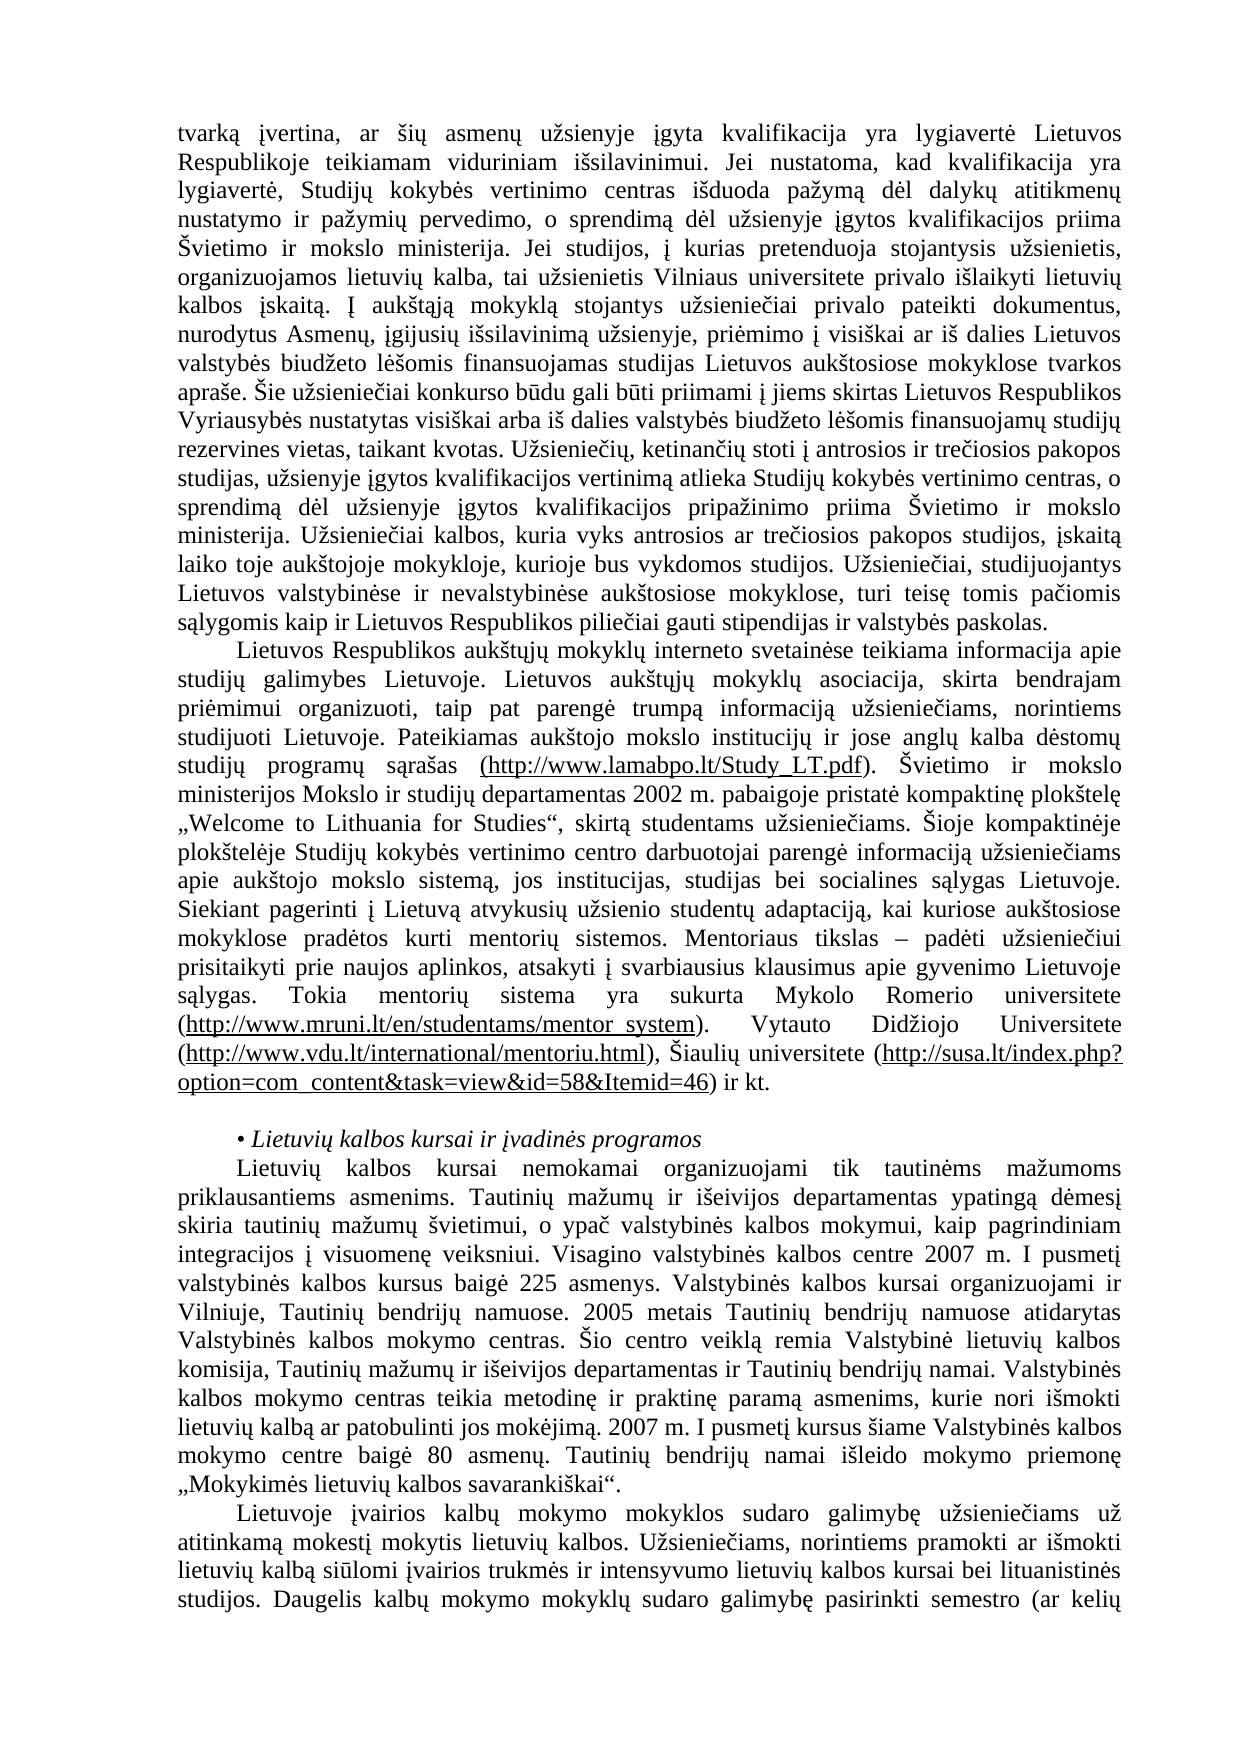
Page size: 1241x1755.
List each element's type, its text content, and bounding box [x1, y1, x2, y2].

text Lietuvių kalbos kursai nemokamai organizuojami tik tautinėms mažumoms priklausantiems asmenims. Tautinių mažumų ir išeivijos departamentas ypatingą dėmesį skiria tautinių mažumų švietimui, o ypač valstybinės kalbos mokymui, kaip pagrindiniam integracijos į visuomenę veiksniui. Visagino valstybinės kalbos centre 2007 m. I pusmetį valstybinės kalbos kursus baigė 225 asmenys. Valstybinės kalbos kursai organizuojami ir Vilniuje, Tautinių bendrijų namuose. 2005 metais Tautinių bendrijų namuose atidarytas Valstybinės kalbos mokymo centras. Šio centro veiklą remia Valstybinė lietuvių kalbos komisija, Tautinių mažumų ir išeivijos departamentas ir Tautinių bendrijų namai. Valstybinės kalbos mokymo centras teikia metodinę ir praktinę paramą asmenims, kurie nori išmokti lietuvių kalbą ar patobulinti jos mokėjimą. 2007 m. I pusmetį kursus šiame Valstybinės kalbos mokymo centre baigė 80 asmenų. Tautinių bendrijų namai išleido mokymo priemonę „Mokykimės lietuvių kalbos savarankiškai“. [177, 1153, 1122, 1498]
text Lietuvos Respublikos aukštųjų mokyklų interneto svetainėse teikiama informacija apie studijų galimybes Lietuvoje. Lietuvos aukštųjų mokyklų asociacija, skirta bendrajam priėmimui organizuoti, taip pat parengė trumpą informaciją užsieniečiams, norintiems studijuoti Lietuvoje. Pateikiamas aukštojo mokslo institucijų ir jose anglų kalba dėstomų studijų programų sąrašas (http://www.lamabpo.lt/Study_LT.pdf). Švietimo ir mokslo ministerijos Mokslo ir studijų departamentas 2002 m. pabaigoje pristatė kompaktinę plokštelę „Welcome to Lithuania for Studies“, skirtą studentams užsieniečiams. Šioje kompaktinėje plokštelėje Studijų kokybės vertinimo centro darbuotojai parengė informaciją užsieniečiams apie aukštojo mokslo sistemą, jos institucijas, studijas bei socialines sąlygas Lietuvoje. Siekiant pagerinti į Lietuvą atvykusių užsienio studentų adaptaciją, kai kuriose aukštosiose mokyklose pradėtos kurti mentorių sistemos. Mentoriaus tikslas – padėti užsieniečiui prisitaikyti prie naujos aplinkos, atsakyti į svarbiausius klausimus apie gyvenimo Lietuvoje sąlygas. Tokia mentorių sistema yra sukurta Mykolo Romerio universitete (http://www.mruni.lt/en/studentams/mentor_system). Vytauto Didžiojo Universitete (http://www.vdu.lt/international/mentoriu.html), Šiaulių universitete (http://susa.lt/index.php?option=com_content&task=view&id=58&Itemid=46) ir kt. [177, 636, 1122, 1096]
text tvarką įvertina, ar šių asmenų užsienyje įgyta kvalifikacija yra lygiavertė Lietuvos Respublikoje teikiamam viduriniam išsilavinimui. Jei nustatoma, kad kvalifikacija yra lygiavertė, Studijų kokybės vertinimo centras išduoda pažymą dėl dalykų atitikmenų nustatymo ir pažymių pervedimo, o sprendimą dėl užsienyje įgytos kvalifikacijos priima Švietimo ir mokslo ministerija. Jei studijos, į kurias pretenduoja stojantysis užsienietis, organizuojamos lietuvių kalba, tai užsienietis Vilniaus universitete privalo išlaikyti lietuvių kalbos įskaitą. Į aukštąją mokyklą stojantys užsieniečiai privalo pateikti dokumentus, nurodytus Asmenų, įgijusių išsilavinimą užsienyje, priėmimo į visiškai ar iš dalies Lietuvos valstybės biudžeto lėšomis finansuojamas studijas Lietuvos aukštosiose mokyklose tvarkos apraše. Šie užsieniečiai konkurso būdu gali būti priimami į jiems skirtas Lietuvos Respublikos Vyriausybės nustatytas visiškai arba iš dalies valstybės biudžeto lėšomis finansuojamų studijų rezervines vietas, taikant kvotas. Užsieniečių, ketinančių stoti į antrosios ir trečiosios pakopos studijas, užsienyje įgytos kvalifikacijos vertinimą atlieka Studijų kokybės vertinimo centras, o sprendimą dėl užsienyje įgytos kvalifikacijos pripažinimo priima Švietimo ir mokslo ministerija. Užsieniečiai kalbos, kuria vyks antrosios ar trečiosios pakopos studijos, įskaitą laiko toje aukštojoje mokykloje, kurioje bus vykdomos studijos. Užsieniečiai, studijuojantys Lietuvos valstybinėse ir nevalstybinėse aukštosiose mokyklose, turi teisę tomis pačiomis sąlygomis kaip ir Lietuvos Respublikos piliečiai gauti stipendijas ir valstybės paskolas. [177, 118, 1122, 636]
text Lietuvoje įvairios kalbų mokymo mokyklos sudaro galimybę užsieniečiams už atitinkamą mokestį mokytis lietuvių kalbos. Užsieniečiams, norintiems pramokti ar išmokti lietuvių kalbą siūlomi įvairios trukmės ir intensyvumo lietuvių kalbos kursai bei lituanistinės studijos. Daugelis kalbų mokymo mokyklų sudaro galimybę pasirinkti semestro (ar kelių [177, 1498, 1122, 1613]
text • Lietuvių kalbos kursai ir įvadinės programos [177, 1124, 1122, 1153]
